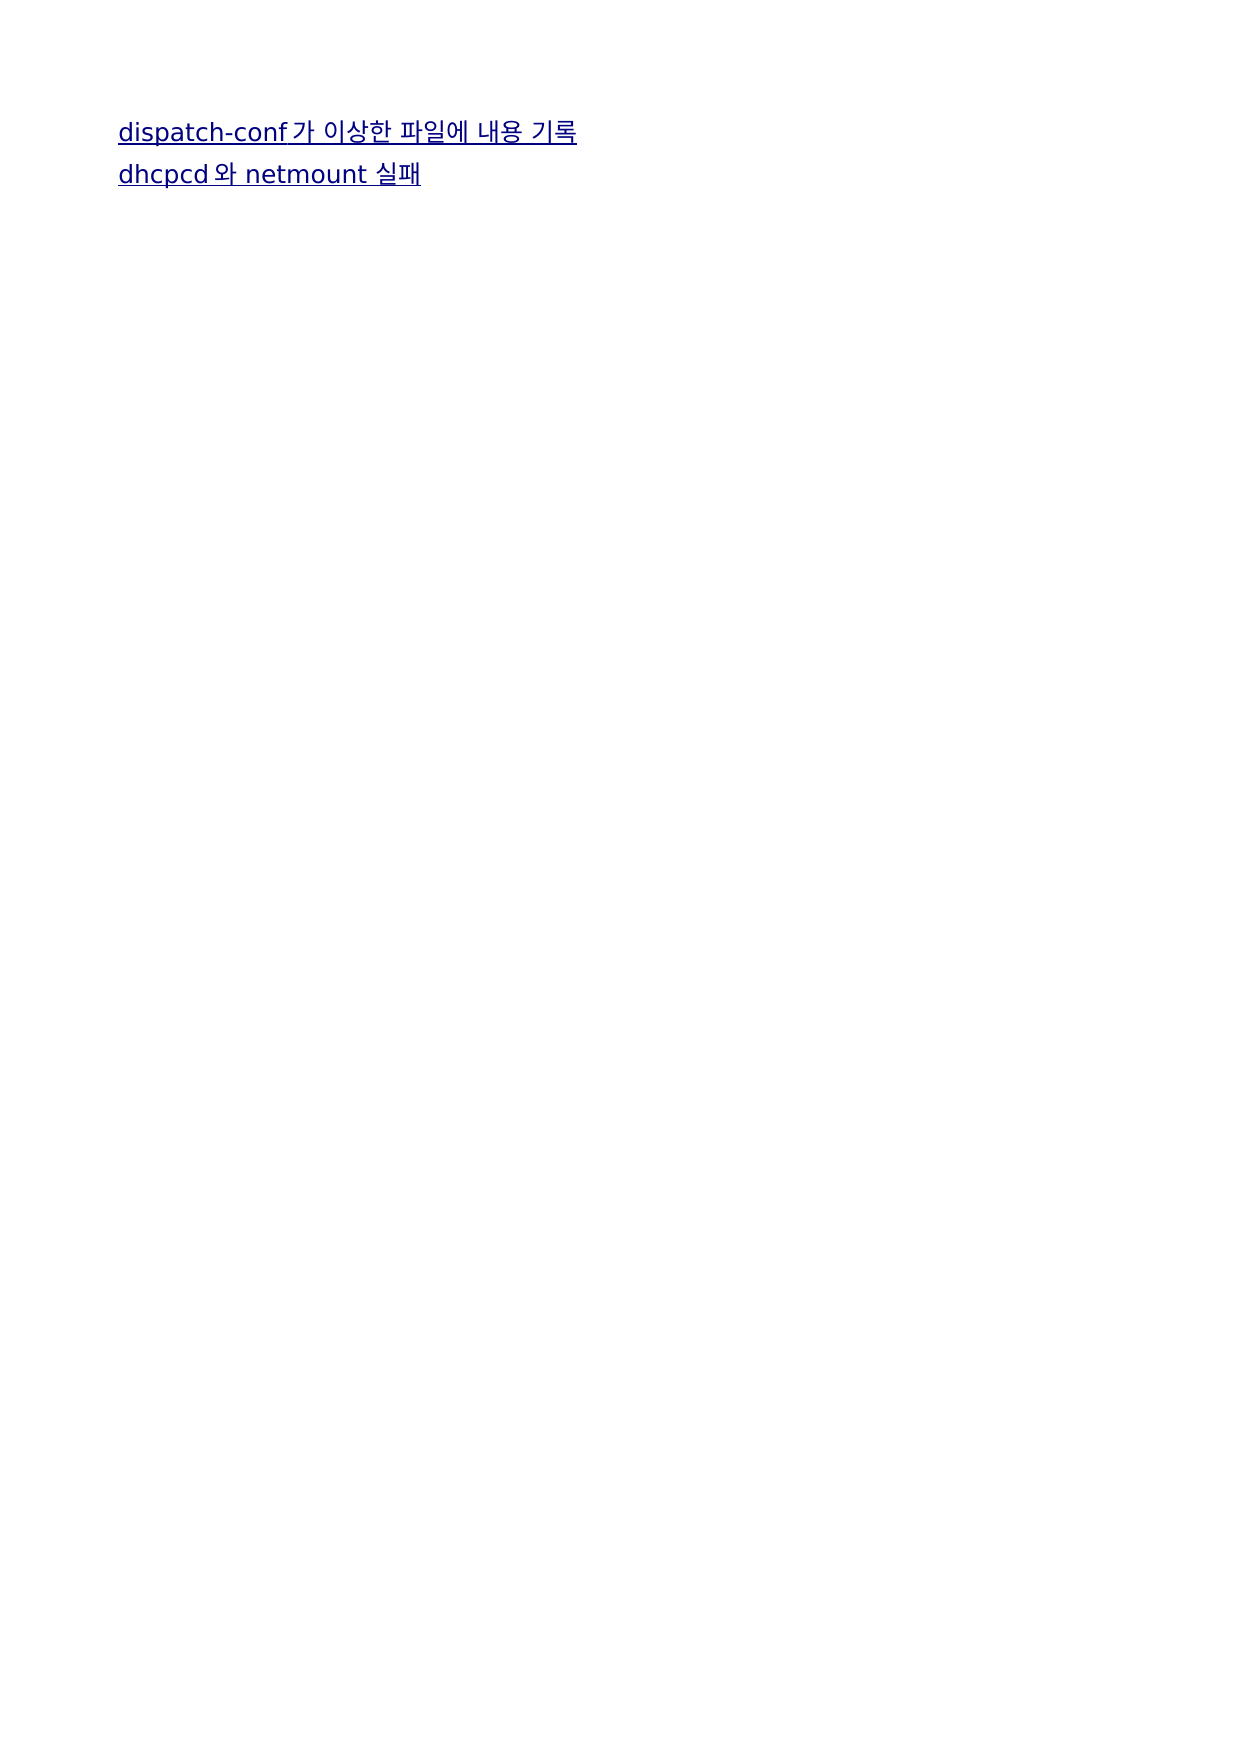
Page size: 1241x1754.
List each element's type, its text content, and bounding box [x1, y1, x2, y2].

text dhcpcd와 netmount 실패 [118, 160, 1122, 189]
text dispatch-conf가 이상한 파일에 내용 기록 [118, 118, 1122, 147]
